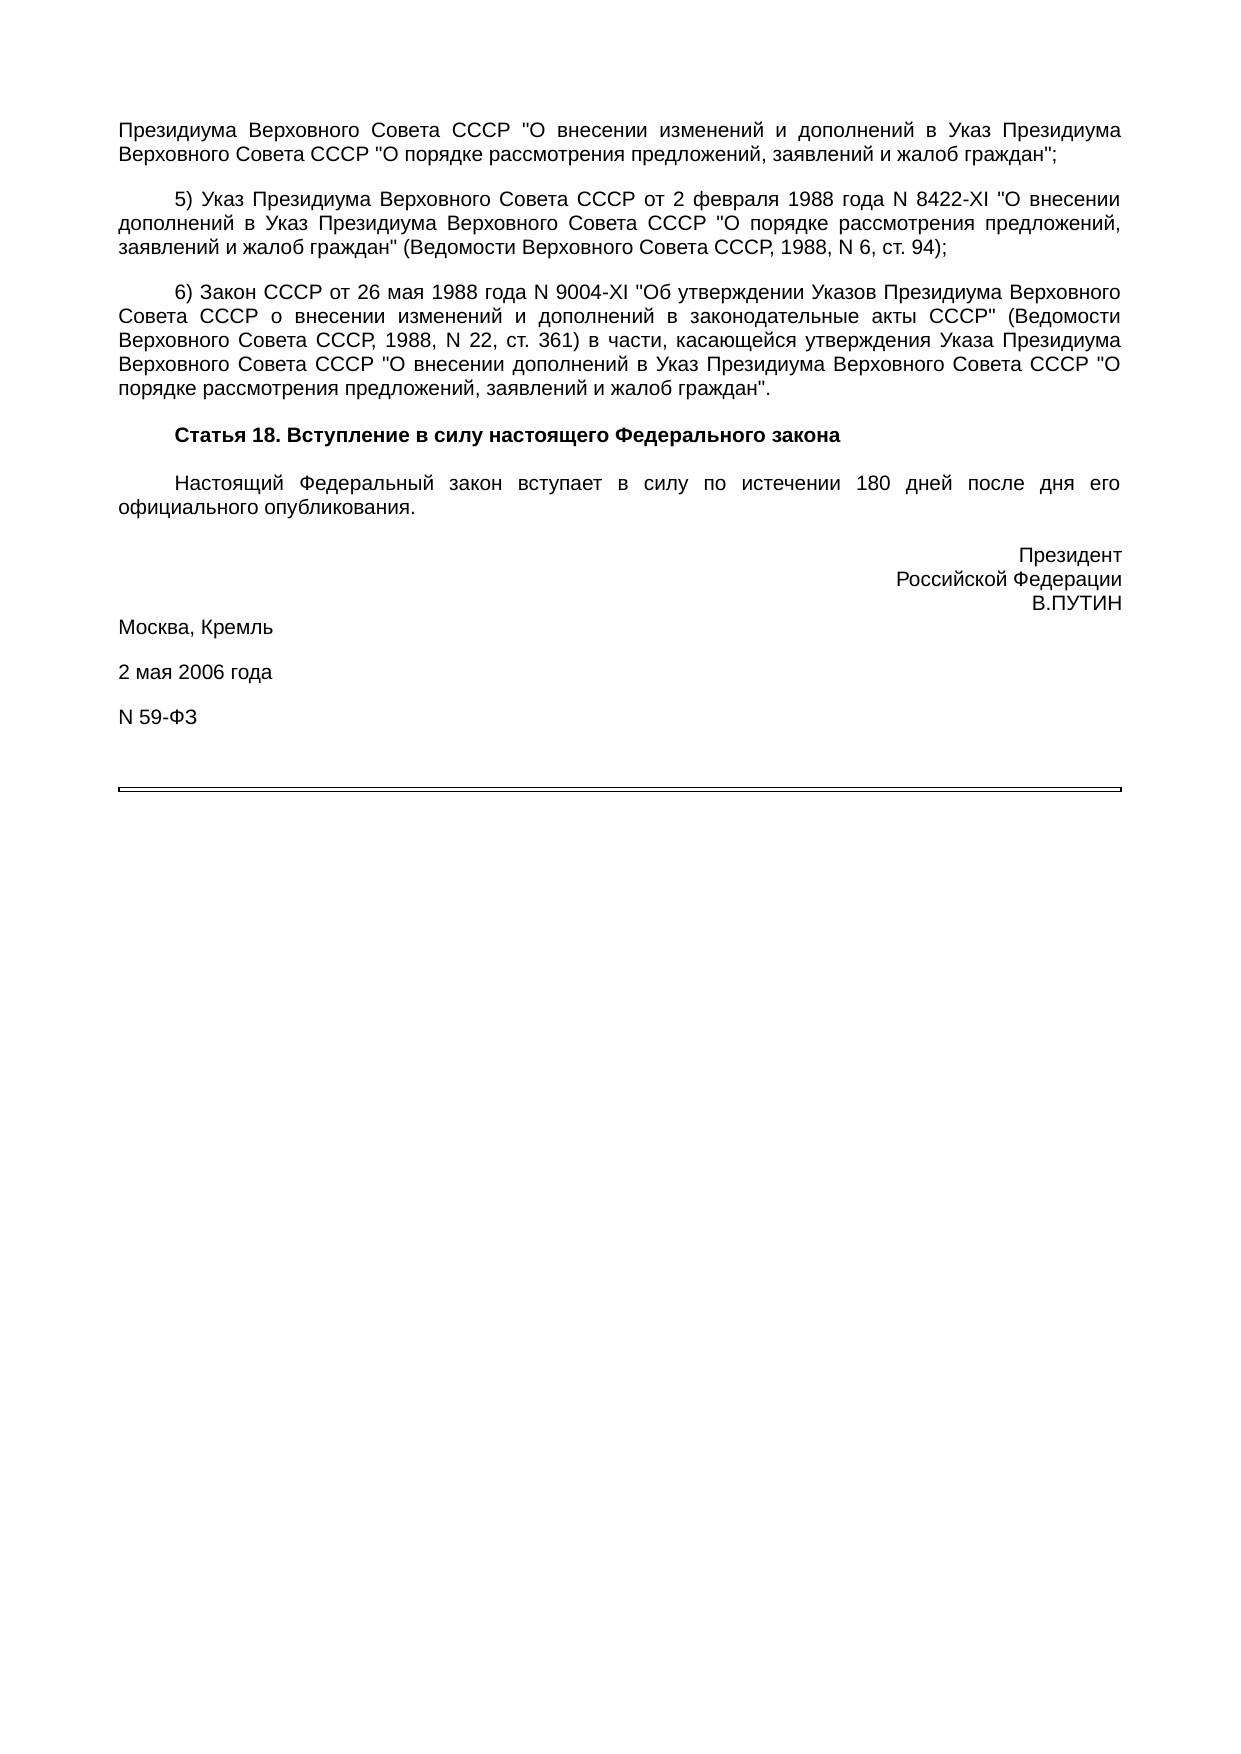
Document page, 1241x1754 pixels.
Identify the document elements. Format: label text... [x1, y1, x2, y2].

text Президент [118, 543, 1122, 567]
text 2 мая 2006 года [118, 660, 1122, 684]
text Российской Федерации [118, 567, 1122, 591]
text N 59-ФЗ [118, 704, 1122, 728]
text Статья 18. Вступление в силу настоящего Федерального закона [118, 423, 1122, 447]
text Москва, Кремль [118, 615, 1122, 639]
text 6) Закон СССР от 26 мая 1988 года N 9004-XI "Об утверждении Указов Президиума Верховного Совета СССР о внесении изменений и дополнений в законодательные акты СССР" (Ведомости Верховного Совета СССР, 1988, N 22, ст. 361) в части, касающейся утверждения Указа Президиума Верховного Совета СССР "О внесении дополнений в Указ Президиума Верховного Совета СССР "О порядке рассмотрения предложений, заявлений и жалоб граждан". [118, 279, 1122, 399]
text В.ПУТИН [118, 591, 1122, 615]
text Президиума Верховного Совета СССР "О внесении изменений и дополнений в Указ Президиума Верховного Совета СССР "О порядке рассмотрения предложений, заявлений и жалоб граждан"; [118, 118, 1122, 166]
text Настоящий Федеральный закон вступает в силу по истечении 180 дней после дня его официального опубликования. [118, 471, 1122, 519]
text 5) Указ Президиума Верховного Совета СССР от 2 февраля 1988 года N 8422-XI "О внесении дополнений в Указ Президиума Верховного Совета СССР "О порядке рассмотрения предложений, заявлений и жалоб граждан" (Ведомости Верховного Совета СССР, 1988, N 6, ст. 94); [118, 187, 1122, 259]
